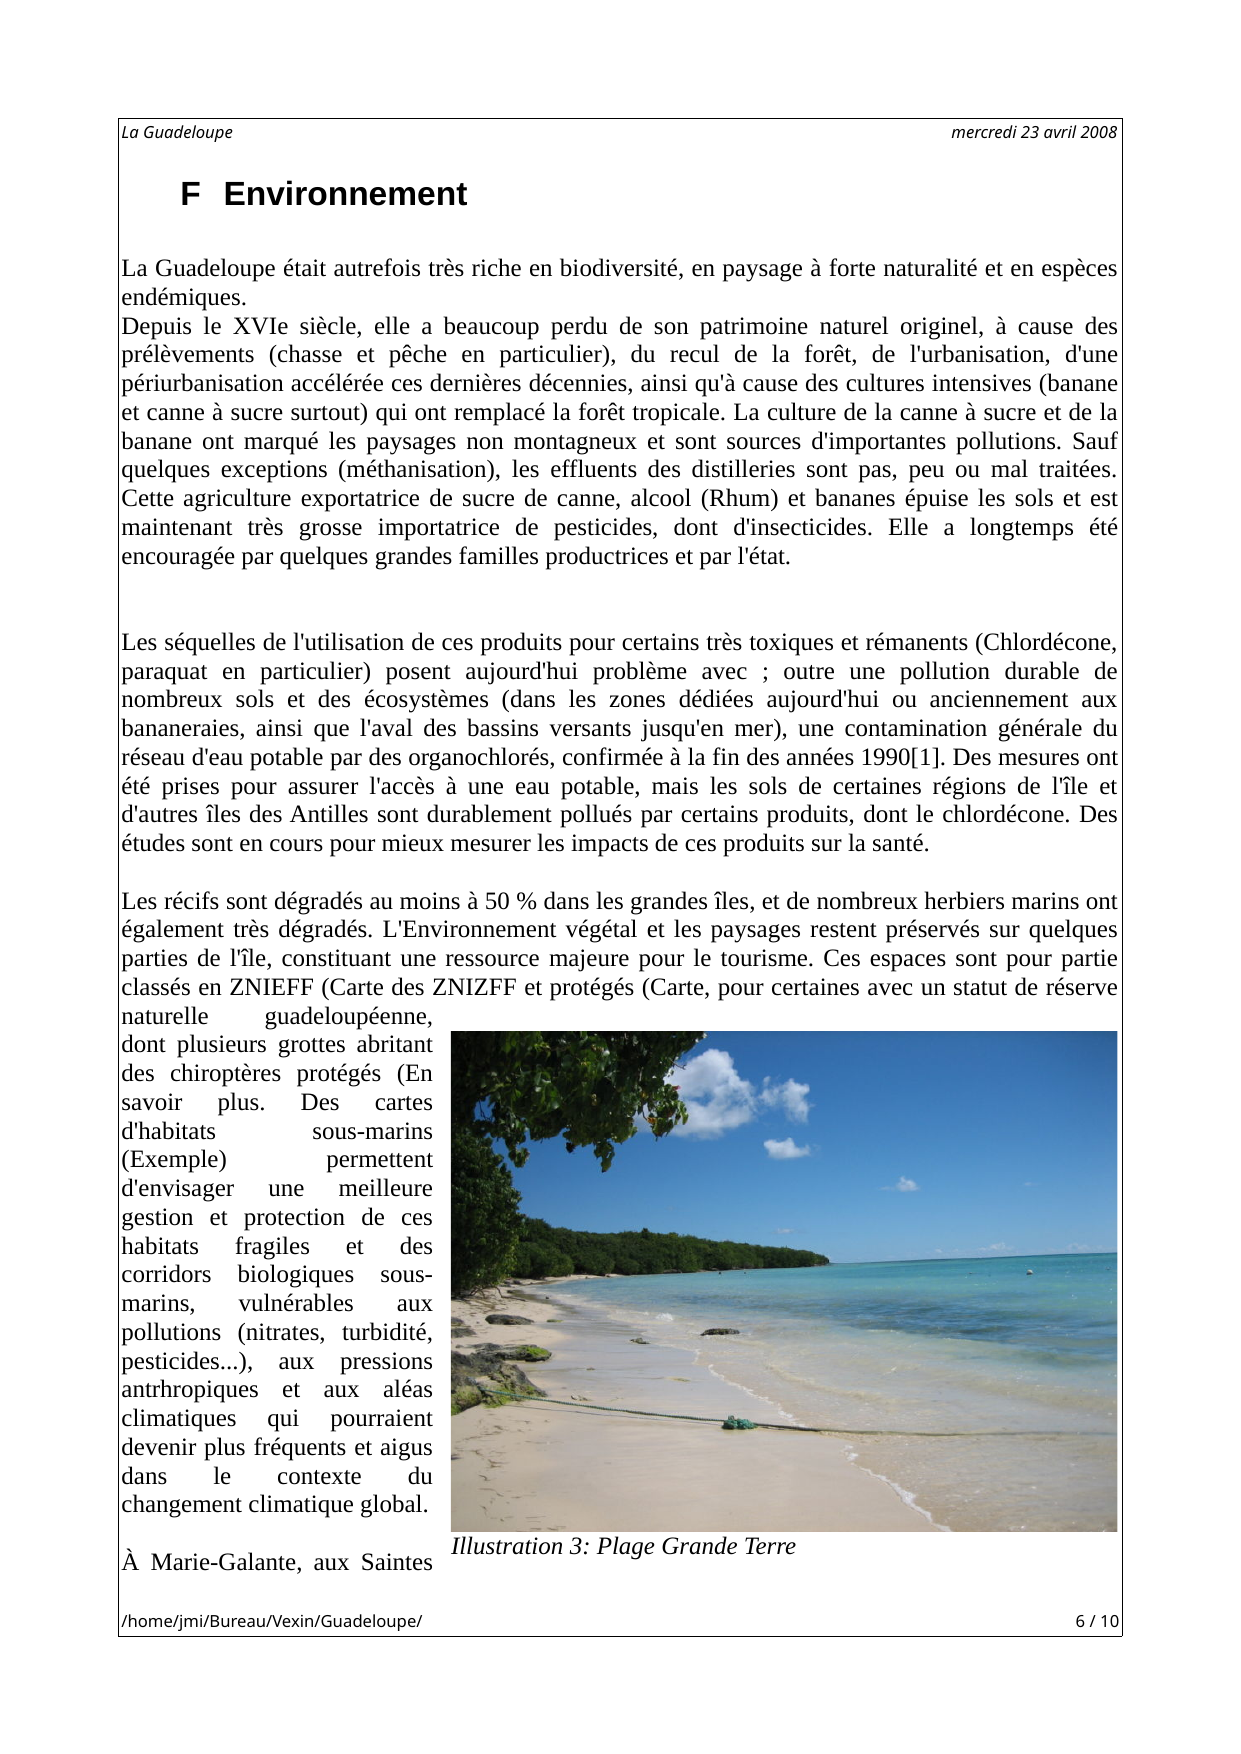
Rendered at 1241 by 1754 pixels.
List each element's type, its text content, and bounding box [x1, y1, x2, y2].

text La Guadeloupe était autrefois très riche en biodiversité, en paysage à forte naturalité et en espèces endémiques. [121, 253, 1119, 311]
text Depuis le XVIe siècle, elle a beaucoup perdu de son patrimoine naturel originel, à cause des prélèvements (chasse et pêche en particulier), du recul de la forêt, de l'urbanisation, d'une périurbanisation accélérée ces dernières décennies, ainsi qu'à cause des cultures intensives (banane et canne à sucre surtout) qui ont remplacé la forêt tropicale. La culture de la canne à sucre et de la banane ont marqué les paysages non montagneux et sont sources d'importantes pollutions. Sauf quelques exceptions (méthanisation), les effluents des distilleries sont pas, peu ou mal traitées. Cette agriculture exportatrice de sucre de canne, alcool (Rhum) et bananes épuise les sols et est maintenant très grosse importatrice de pesticides, dont d'insecticides. Elle a longtemps été encouragée par quelques grandes familles productrices et par l'état. [121, 311, 1119, 569]
text Les séquelles de l'utilisation de ces produits pour certains très toxiques et rémanents (Chlordécone, paraquat en particulier) posent aujourd'hui problème avec ; outre une pollution durable de nombreux sols et des écosystèmes (dans les zones dédiées aujourd'hui ou anciennement aux bananeraies, ainsi que l'aval des bassins versants jusqu'en mer), une contamination générale du réseau d'eau potable par des organochlorés, confirmée à la fin des années 1990[1]. Des mesures ont été prises pour assurer l'accès à une eau potable, mais les sols de certaines régions de l'île et d'autres îles des Antilles sont durablement pollués par certains produits, dont le chlordécone. Des études sont en cours pour mieux mesurer les impacts de ces produits sur la santé. [121, 627, 1119, 857]
text Illustration 3: Plage Grande Terre [451, 1532, 1117, 1560]
subtitle Environnement [180, 173, 1119, 212]
text Les récifs sont dégradés au moins à 50 % dans les grandes îles, et de nombreux herbiers marins ont également très dégradés. L'Environnement végétal et les paysages restent préservés sur quelques parties de l'île, constituant une ressource majeure pour le tourisme. Ces espaces sont pour partie classés en ZNIEFF (Carte des ZNIZFF et protégés (Carte, pour certaines avec un statut de réserve naturelle guadeloupéenne, dont plusieurs grottes abritant des chiroptères protégés (En savoir plus. Des cartes d'habitats sous-marins (Exemple) permettent d'envisager une meilleure gestion et protection de ces habitats fragiles et des corridors biologiques sous-marins, vulnérables aux pollutions (nitrates, turbidité, pesticides...), aux pressions antrhropiques et aux aléas climatiques qui pourraient devenir plus fréquents et aigus dans le contexte du changement climatique global. [121, 886, 1119, 1518]
picture [450, 1031, 1118, 1532]
text À Marie-Galante, aux Saintes [121, 1547, 1119, 1576]
